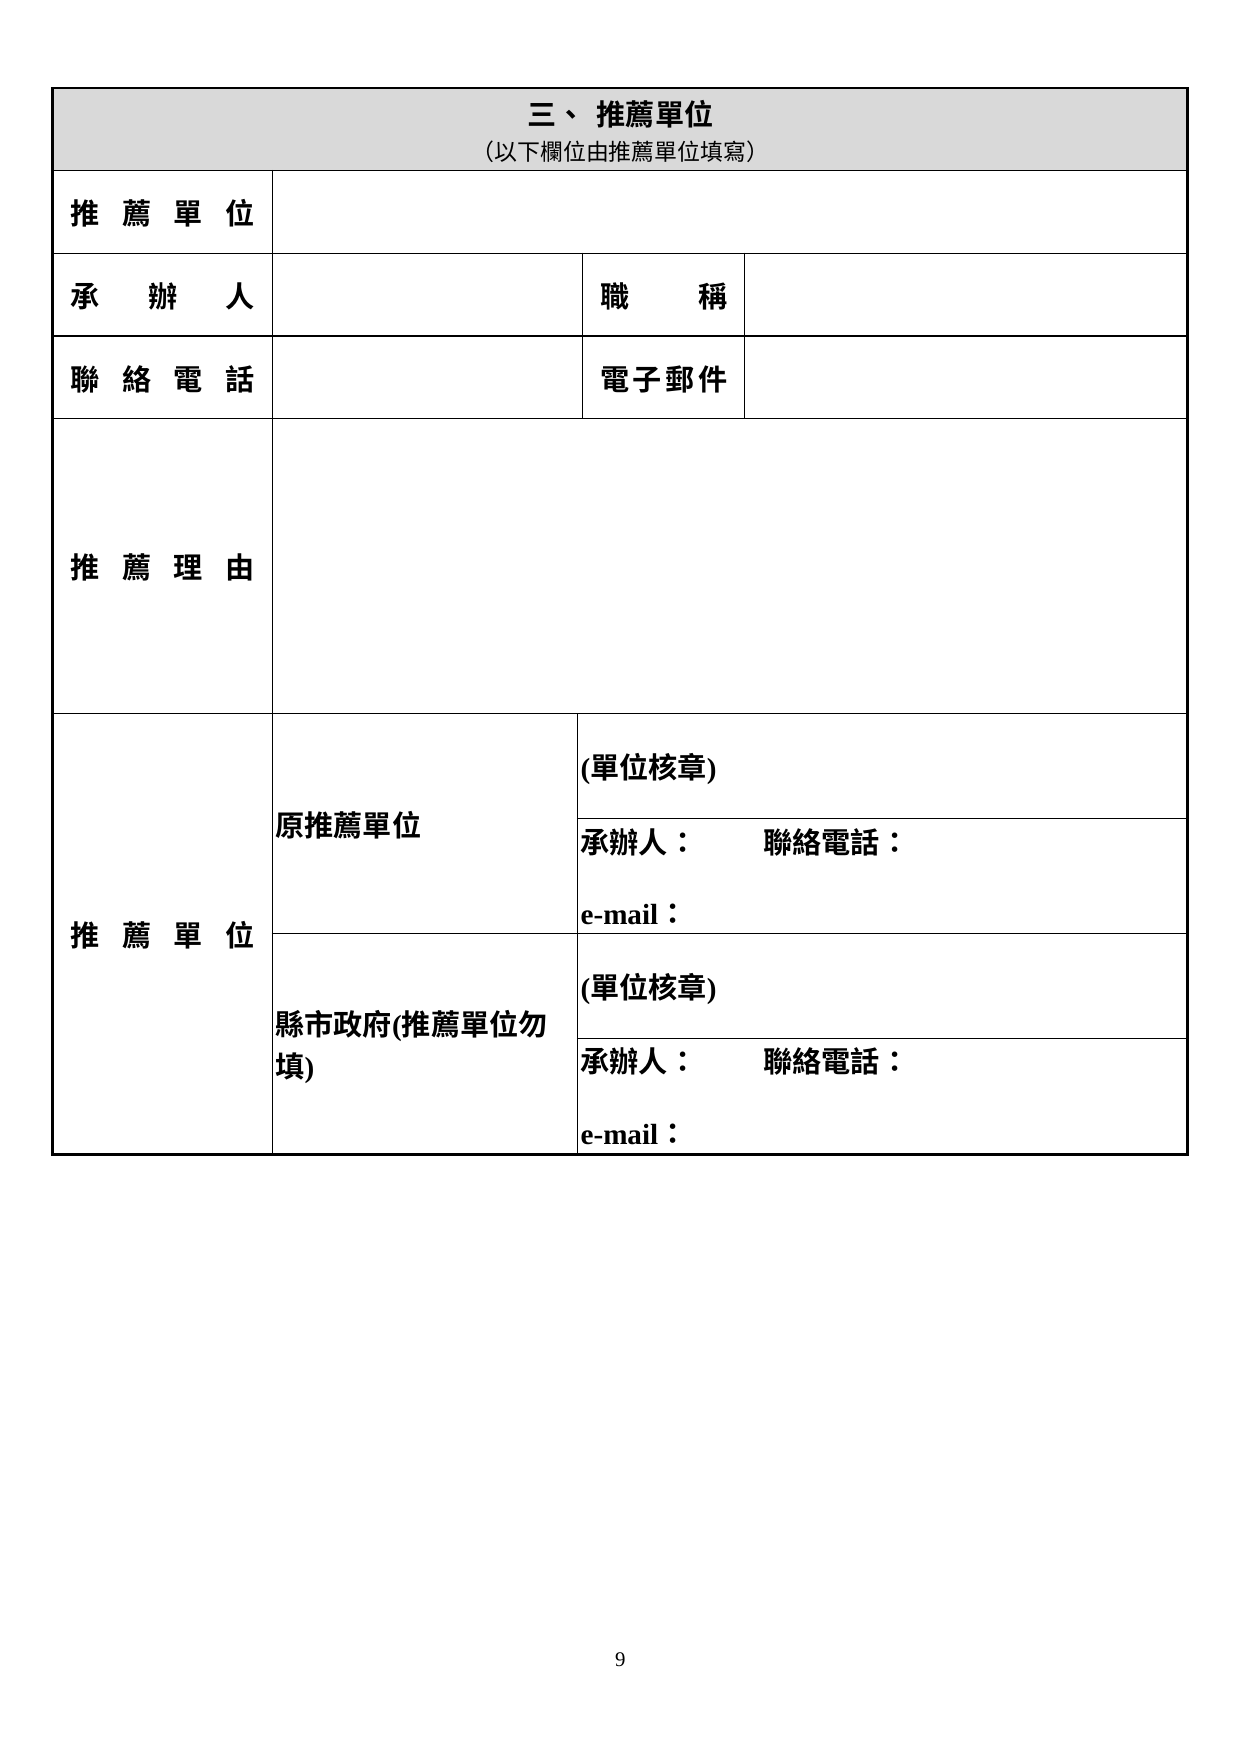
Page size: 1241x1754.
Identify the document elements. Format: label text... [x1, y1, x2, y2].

table_cell [53, 1156, 577, 1246]
table_cell 縣市政府(推薦單位勿填) [273, 934, 577, 1153]
table_cell [273, 254, 582, 335]
table_cell [273, 171, 1186, 252]
table_cell [273, 337, 582, 418]
table_cell 電子郵件 [583, 337, 744, 418]
table_cell [273, 419, 1186, 713]
table_cell [745, 337, 1186, 418]
table_cell (單位核章) [578, 714, 1186, 818]
table_cell 推薦理由 [54, 419, 272, 713]
table_cell [745, 254, 1186, 335]
table_cell 承辦人： 聯絡電話： e-mail： [578, 819, 1186, 933]
table_cell (單位核章) [578, 934, 1186, 1038]
table_cell 推薦單位 [54, 171, 272, 252]
table_cell 推薦單位 [54, 714, 272, 1153]
table_cell 聯絡電話 [54, 337, 272, 418]
table_cell 原推薦單位 [273, 714, 577, 933]
table_cell 推薦單位 （以下欄位由推薦單位填寫） [54, 89, 1186, 170]
table_cell 職稱 [583, 254, 744, 335]
table_cell 承辦人： 聯絡電話： e-mail： [578, 1039, 1186, 1153]
table_cell [578, 1156, 1188, 1246]
table_cell 承辦人 [54, 254, 272, 335]
